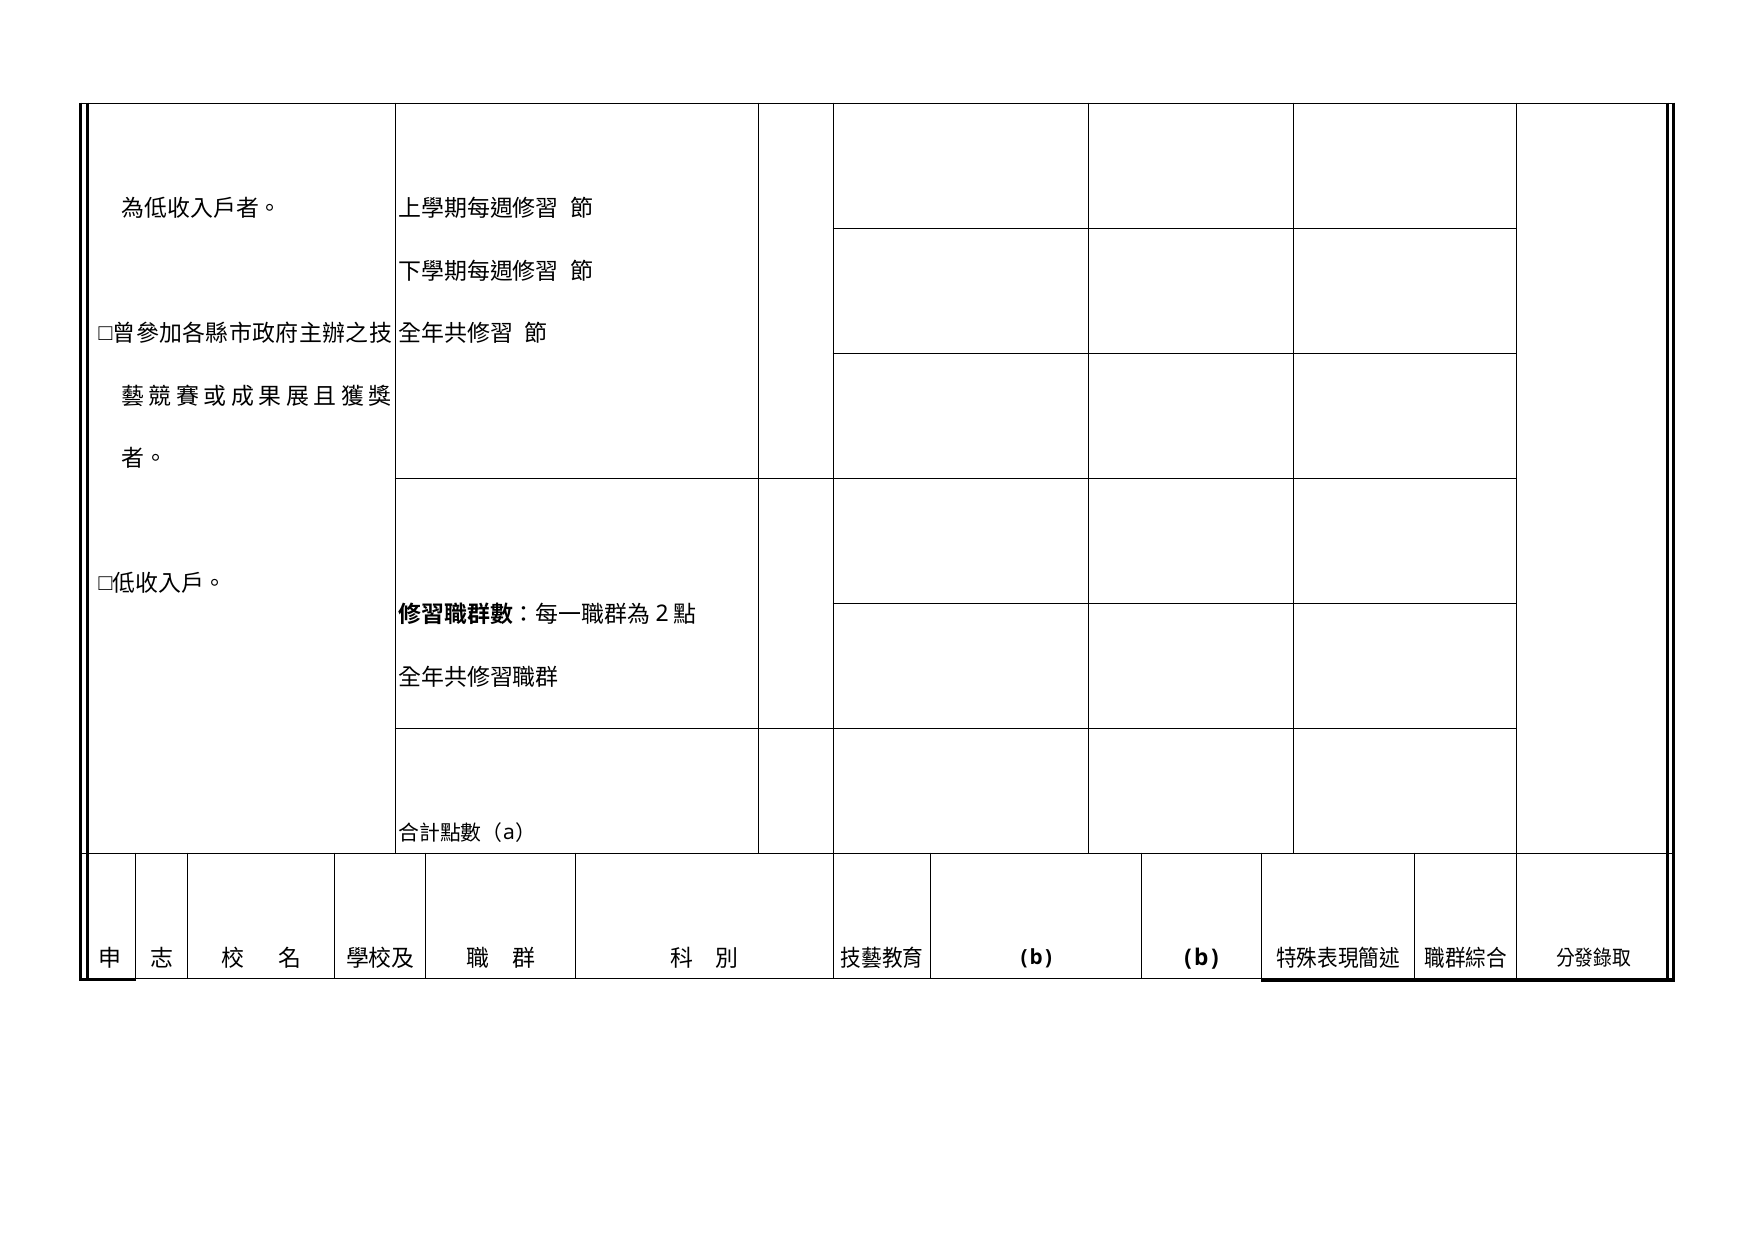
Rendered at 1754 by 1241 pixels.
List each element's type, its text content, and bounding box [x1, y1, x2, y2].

table_cell 上學期每週修習 節 下學期每週修習 節 全年共修習 節 [396, 104, 758, 478]
table_cell [834, 354, 1088, 478]
table_cell 為低收入戶者。 □曾參加各縣市政府主辦之技藝競賽或成果展且獲獎者。 □低收入戶。 [89, 104, 395, 853]
table_cell 技藝教育 [834, 854, 930, 978]
table_cell [834, 229, 1088, 353]
table_cell [1294, 729, 1516, 853]
table_cell 修習職群數：每一職群為2點 全年共修習職群 [396, 479, 758, 728]
table_cell 職群綜合 [1415, 854, 1516, 978]
table_cell [759, 729, 833, 853]
table_cell [1089, 229, 1293, 353]
table_cell 校 名 [188, 854, 334, 978]
table_cell [1089, 354, 1293, 478]
table_cell (b) [931, 854, 1141, 978]
table_cell [1294, 104, 1516, 228]
table_cell [1294, 604, 1516, 728]
table_cell 分發錄取 [1517, 854, 1666, 978]
table_cell 特殊表現簡述 [1262, 854, 1414, 978]
table_cell [1294, 354, 1516, 478]
table_cell [1089, 729, 1293, 853]
table_cell 職 群 [426, 854, 575, 978]
table_cell [834, 604, 1088, 728]
table_cell 志 [136, 854, 187, 978]
table_cell [1089, 479, 1293, 603]
table_cell 合計點數（a） [396, 729, 758, 853]
table_cell [1294, 479, 1516, 603]
table_cell [759, 479, 833, 728]
table_cell [1089, 104, 1293, 228]
table_cell 申 [89, 854, 135, 978]
table_cell [834, 729, 1088, 853]
table_cell (b) [1142, 854, 1261, 978]
table_cell [1089, 604, 1293, 728]
table_cell 學校及 [335, 854, 425, 978]
table_cell [759, 104, 833, 478]
table_cell [1517, 104, 1666, 853]
table_cell [1294, 229, 1516, 353]
table_cell [834, 104, 1088, 228]
table_cell [834, 479, 1088, 603]
table_cell 科 別 [576, 854, 833, 978]
